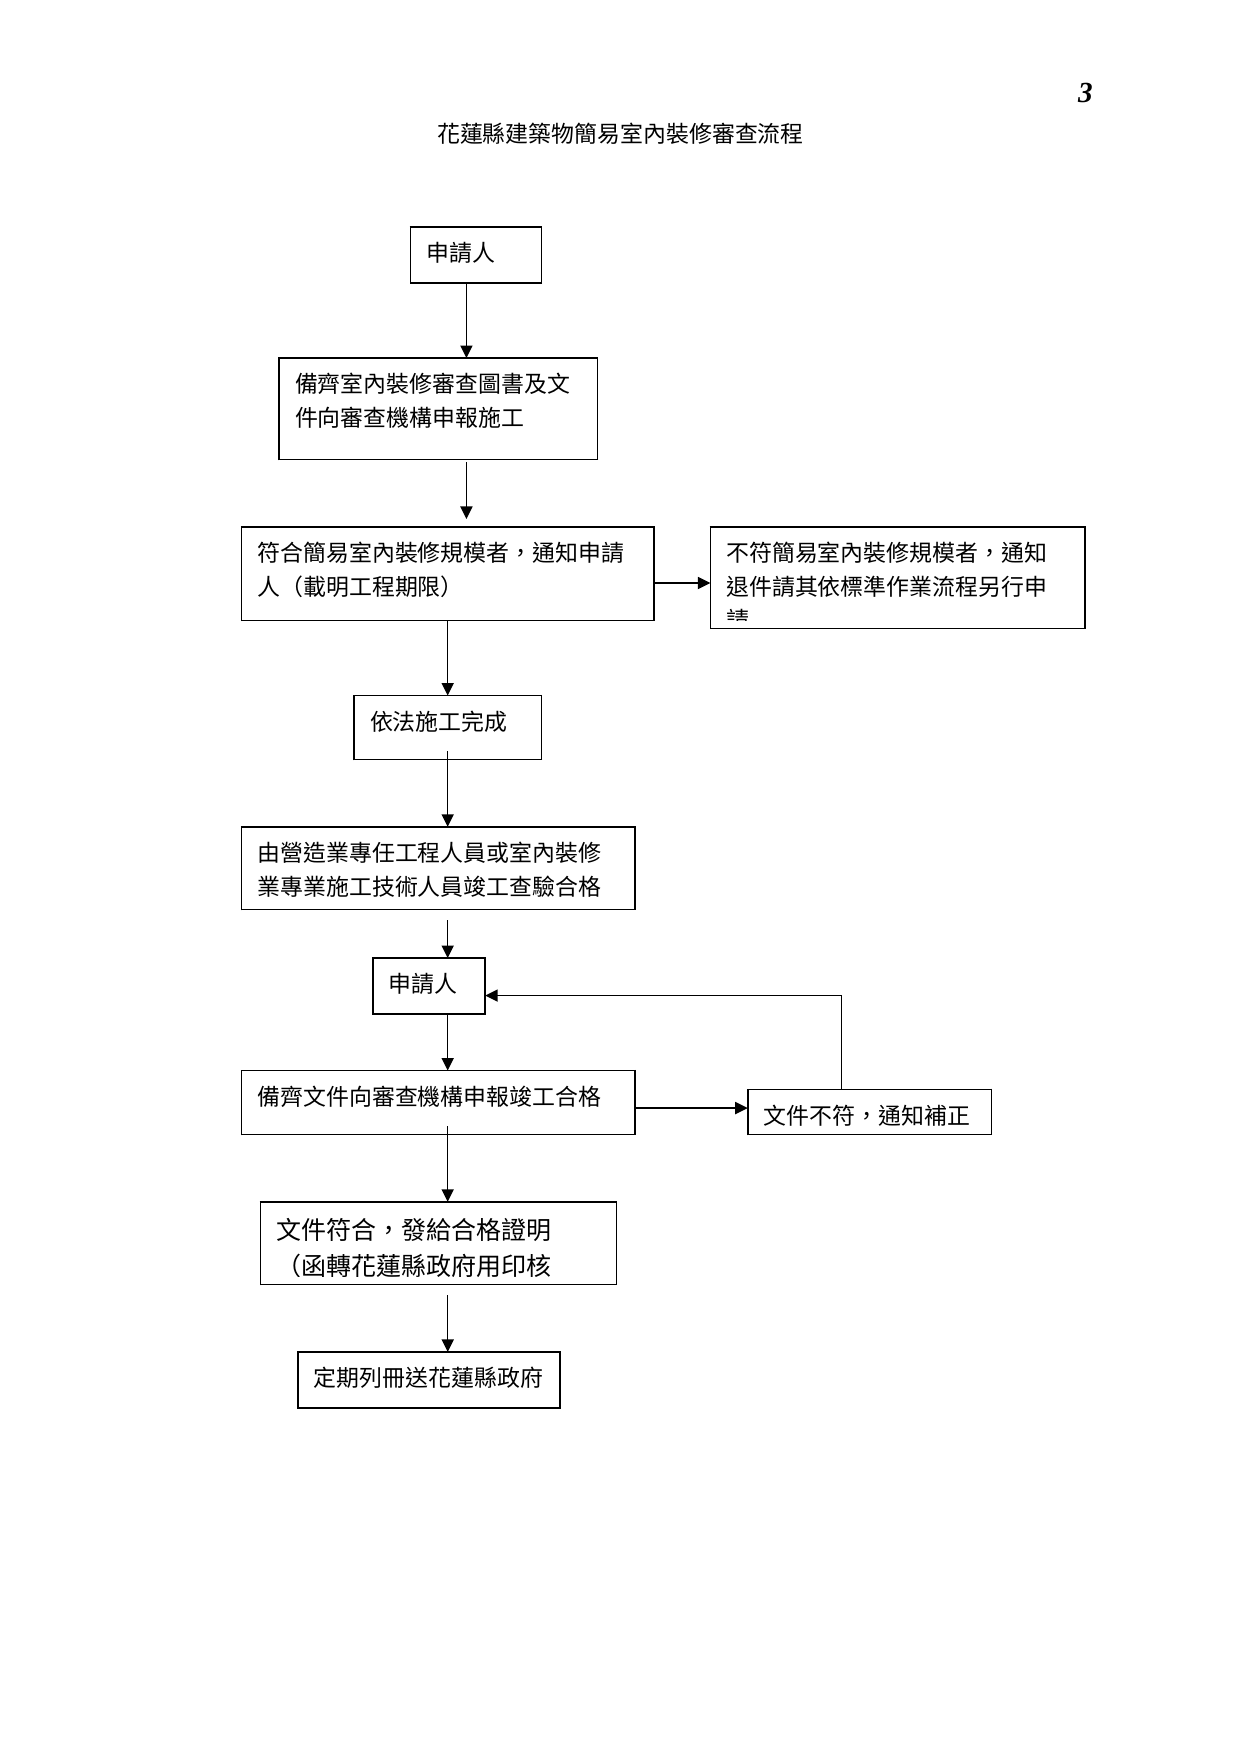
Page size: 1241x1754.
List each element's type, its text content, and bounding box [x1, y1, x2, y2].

text 由營造業專任工程人員或室內裝修業專業施工技術人員竣工查驗合格 [257, 835, 619, 901]
text 不符簡易室內裝修規模者，通知退件請其依標準作業流程另行申請 [726, 535, 1069, 620]
text 依法施工完成 [370, 704, 526, 737]
text 申請人 [388, 966, 469, 999]
text 花蓮縣建築物簡易室內裝修審查流程 [148, 114, 1092, 151]
text 文件符合，發給合格證明 [276, 1210, 601, 1246]
text 備齊室內裝修審查圖書及文件向審查機構申報施工 [295, 366, 582, 433]
text 文件不符，通知補正 [763, 1098, 976, 1126]
text 符合簡易室內裝修規模者，通知申請人（載明工程期限） [257, 535, 638, 602]
text 申請人 [426, 235, 526, 268]
text （函轉花蓮縣政府用印核發） [276, 1246, 601, 1276]
text 備齊文件向審查機構申報竣工合格 [257, 1079, 619, 1112]
text 定期列冊送花蓮縣政府 [313, 1360, 544, 1393]
